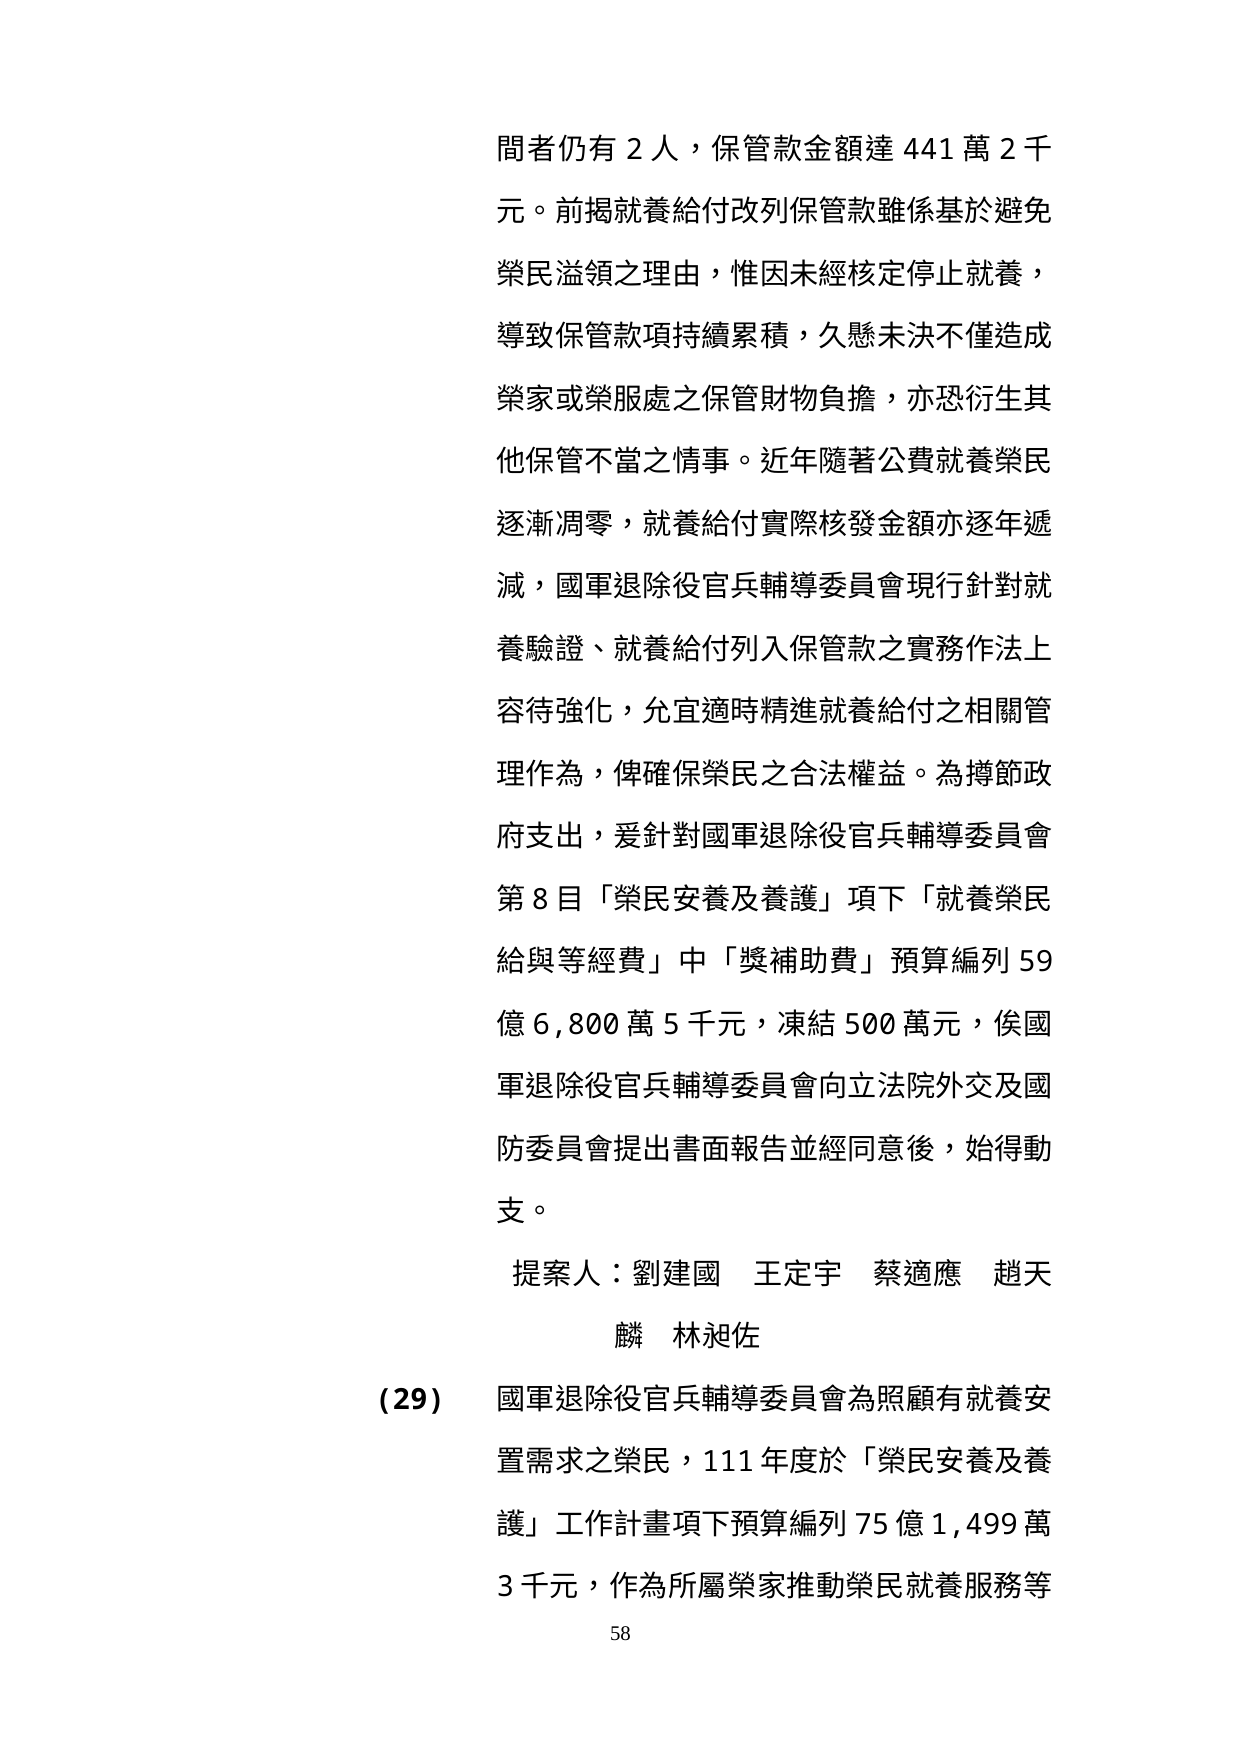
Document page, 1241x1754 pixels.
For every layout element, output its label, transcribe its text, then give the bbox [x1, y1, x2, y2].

list 間者仍有2人，保管款金額達441萬2千元。前揭就養給付改列保管款雖係基於避免榮民溢領之理由，惟因未經核定停止就養，導致保管款項持續累積，久懸未決不僅造成榮家或榮服處之保管財物負擔，亦恐衍生其他保管不當之情事。近年隨著公費就養榮民逐漸凋零，就養給付實際核發金額亦逐年遞減，國軍退除役官兵輔導委員會現行針對就養驗證、就養給付列入保管款之實務作法上容待強化，允宜適時精進就養給付之相關管理作為，俾確保榮民之合法權益。為撙節政府支出，爰針對國軍退除役官兵輔導委員會第8目「榮民安養及養護」項下「就養榮民給與等經費」中「獎補助費」預算編列59億6,800萬5千元，凍結500萬元，俟國軍退除役官兵輔導委員會向立法院外交及國防委員會提出書面報告並經同意後，始得動支。 [375, 105, 1053, 1230]
list 國軍退除役官兵輔導委員會為照顧有就養安置需求之榮民，111年度於「榮民安養及養護」工作計畫項下預算編列75億1,499萬3千元，作為所屬榮家推動榮民就養服務等 [375, 1355, 1053, 1605]
text 提案人：劉建國 王定宇 蔡適應 趙天麟 林昶佐 [512, 1230, 1053, 1355]
